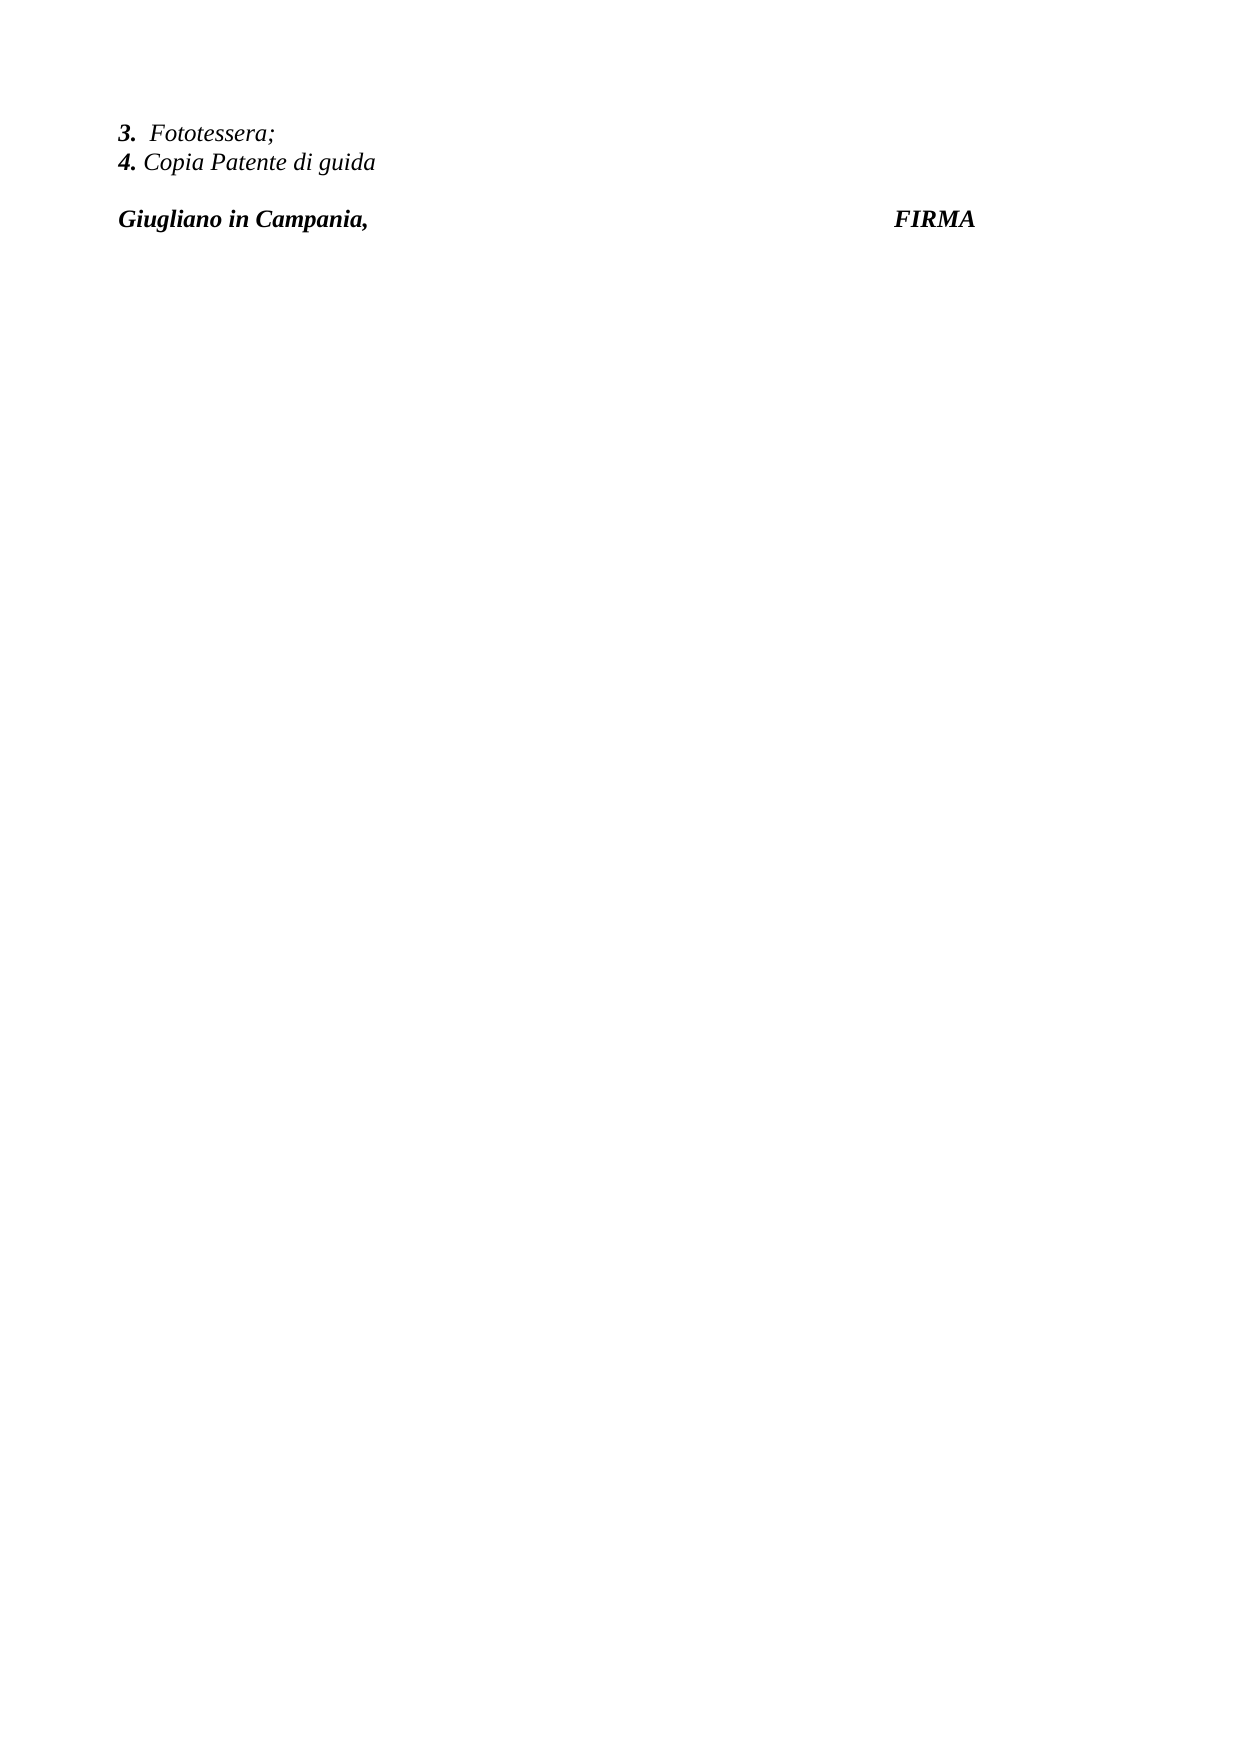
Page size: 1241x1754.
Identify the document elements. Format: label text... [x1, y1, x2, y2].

text Giugliano in Campania, FIRMA [118, 204, 1122, 233]
text 3. Fototessera; [118, 118, 1122, 147]
text 4. Copia Patente di guida [118, 147, 1122, 176]
